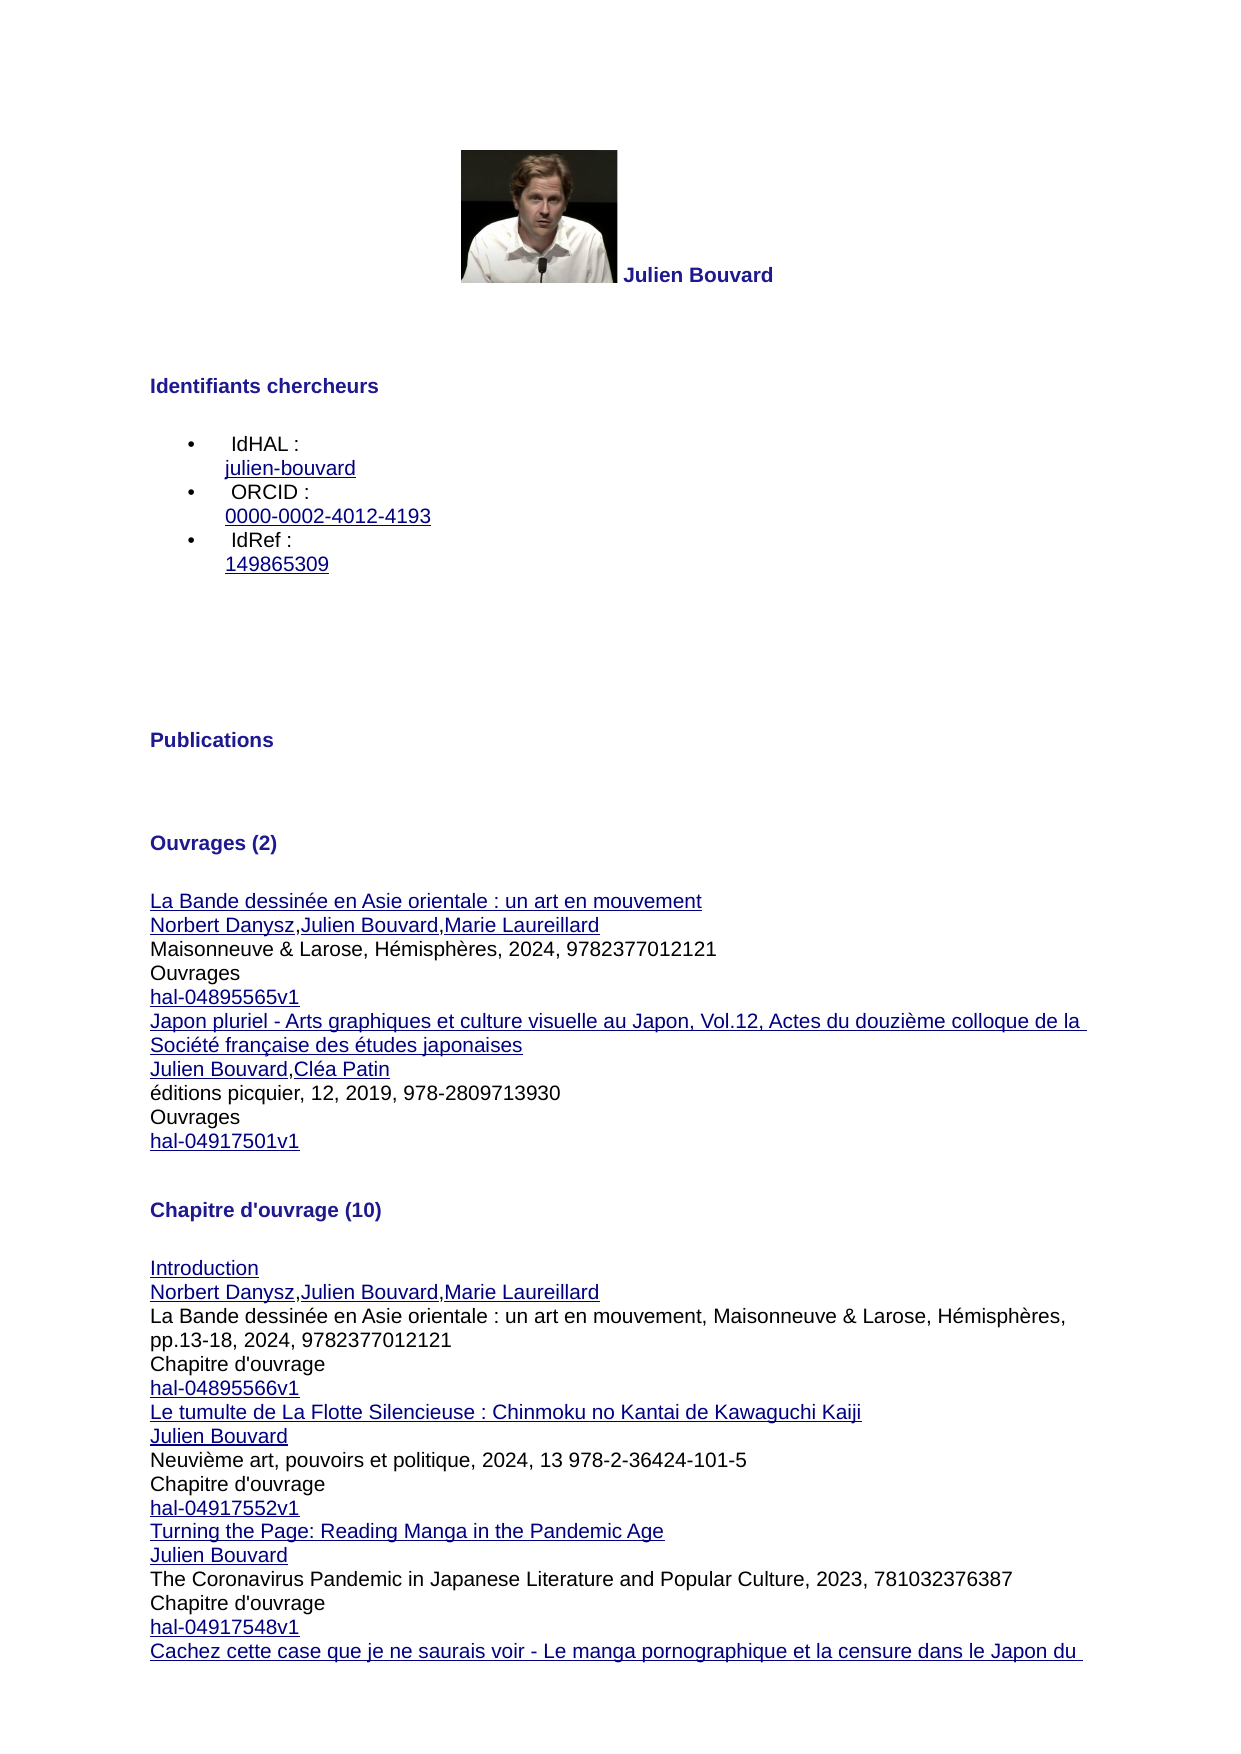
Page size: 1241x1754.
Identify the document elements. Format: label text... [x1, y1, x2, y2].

table_cell Japon pluriel - Arts graphiques et culture visuelle au Japon, Vol.12, Actes du douzième colloque de la Société française des études japonaises Julien Bouvard,Cléa Patin éditions picquier, 12, 2019, 978-2809713930 Ouvrages hal-04917501v1 [150, 1009, 1090, 1153]
subtitle Publications [150, 728, 1090, 752]
subtitle Chapitre d'ouvrage (10) [150, 1197, 1090, 1221]
list julien-bouvard [187, 456, 1090, 480]
table_header Introduction Norbert Danysz,Julien Bouvard,Marie Laureillard La Bande dessinée en Asie orientale : un art en mouvement, Maisonneuve & Larose, Hémisphères, pp.13-18, 2024, 9782377012121 Chapitre d'ouvrage hal-04895566v1 [150, 1256, 1090, 1399]
table_cell Turning the Page: Reading Manga in the Pandemic Age Julien Bouvard The Coronavirus Pandemic in Japanese Literature and Popular Culture, 2023, 781032376387 Chapitre d'ouvrage hal-04917548v1 [150, 1519, 1090, 1639]
list ORCID : [187, 480, 1090, 504]
list 149865309 [187, 552, 1090, 576]
list IdRef : [187, 528, 1090, 552]
list IdHAL : [187, 432, 1090, 456]
subtitle Julien Bouvard [150, 150, 1090, 287]
picture [461, 150, 618, 283]
table_cell Le tumulte de La Flotte Silencieuse : Chinmoku no Kantai de Kawaguchi Kaiji Julien Bouvard Neuvième art, pouvoirs et politique, 2024, 13 978-2-36424-101-5 Chapitre d'ouvrage hal-04917552v1 [150, 1400, 1090, 1519]
subtitle Ouvrages (2) [150, 831, 1090, 855]
subtitle Identifiants chercheurs [150, 373, 1090, 397]
table_cell Cachez cette case que je ne saurais voir - Le manga pornographique et la censure dans le Japon du [150, 1639, 1090, 1663]
list 0000-0002-4012-4193 [187, 504, 1090, 528]
table_header La Bande dessinée en Asie orientale : un art en mouvement Norbert Danysz,Julien Bouvard,Marie Laureillard Maisonneuve & Larose, Hémisphères, 2024, 9782377012121 Ouvrages hal-04895565v1 [150, 889, 1090, 1009]
